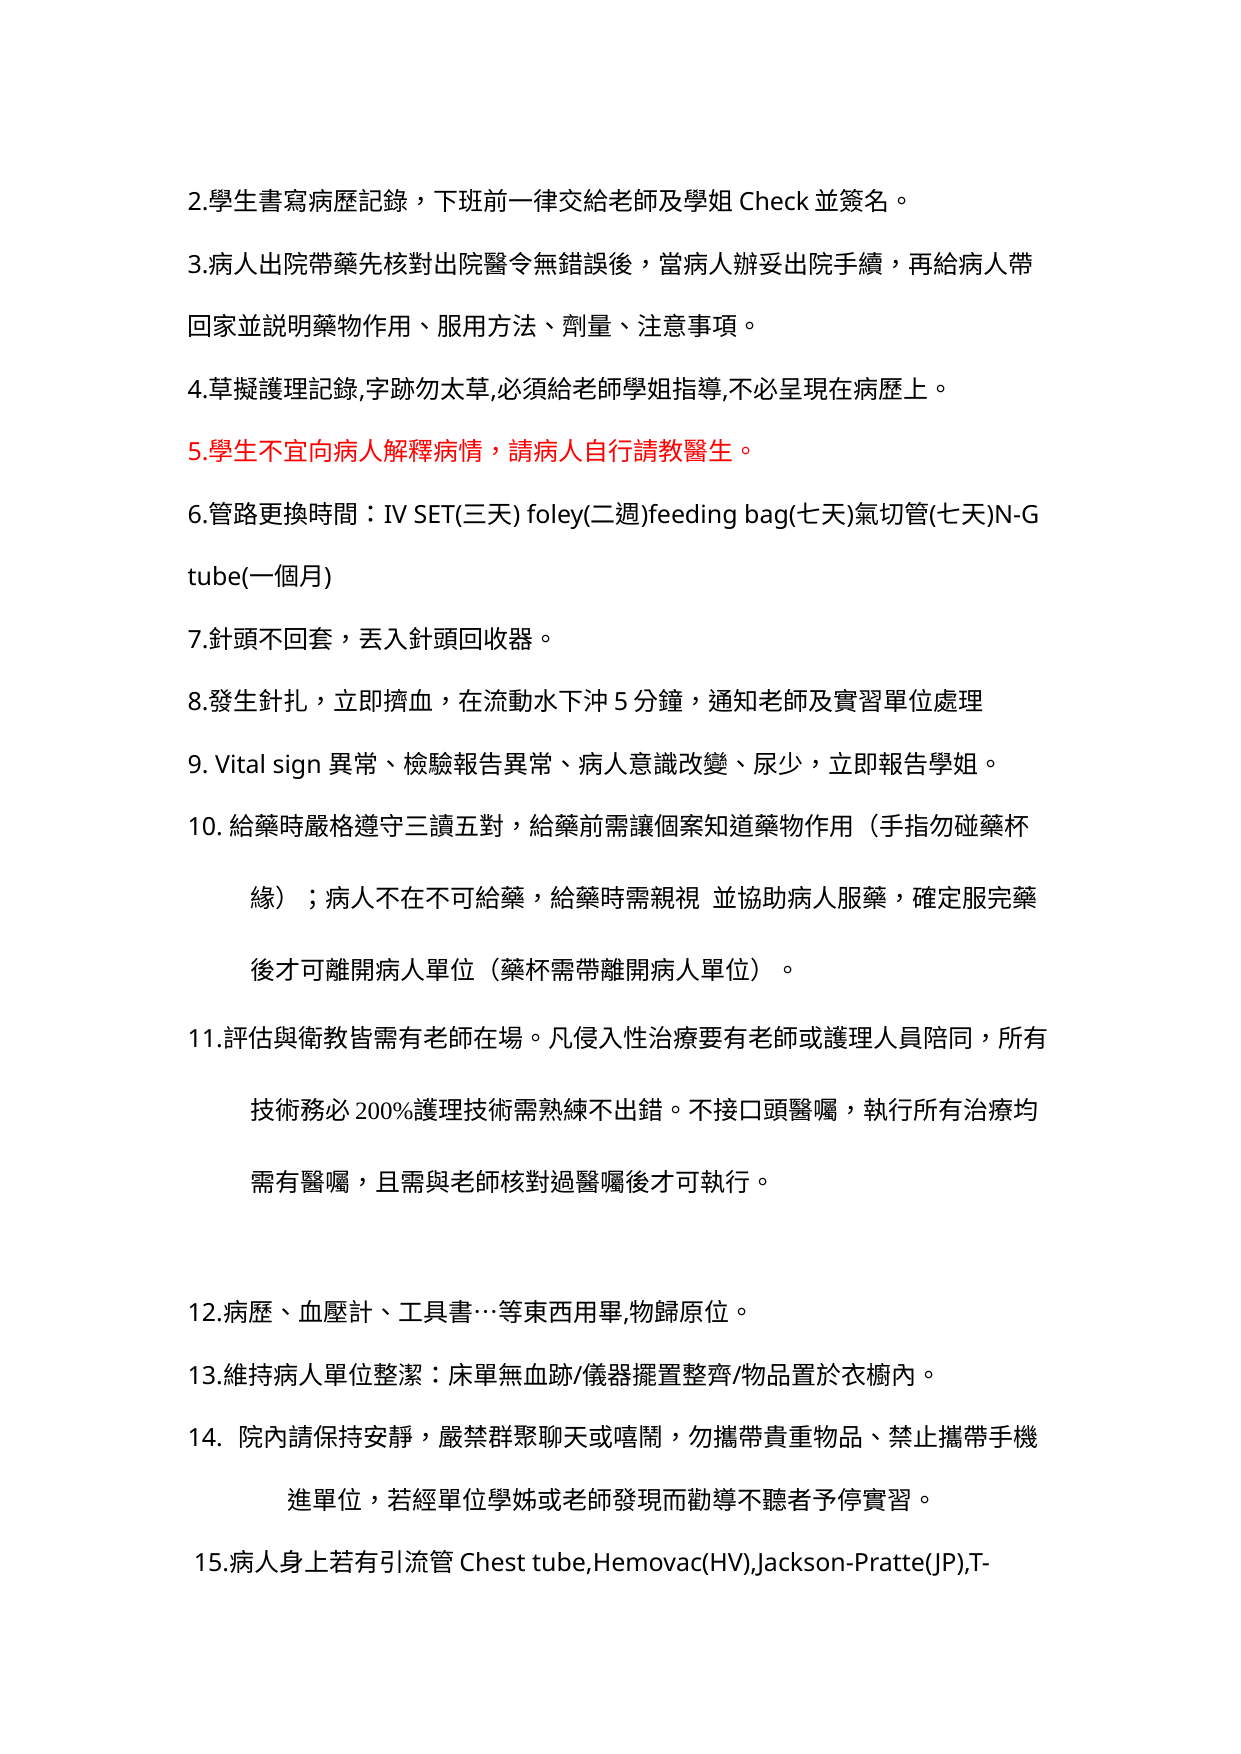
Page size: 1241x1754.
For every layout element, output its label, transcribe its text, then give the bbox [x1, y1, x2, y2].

text 8.發生針扎，立即擠血，在流動水下沖5分鐘，通知老師及實習單位處理 [187, 658, 1053, 721]
text 12.病歷、血壓計、工具書…等東西用畢,物歸原位。 [187, 1269, 1053, 1332]
text 6.管路更換時間：IV SET(三天) foley(二週)feeding bag(七天)氣切管(七天)N-G tube(一個月) [187, 471, 1053, 596]
text 9. Vital sign 異常、檢驗報告異常、病人意識改變、尿少，立即報告學姐。 [187, 721, 1053, 783]
text 7.針頭不回套，丟入針頭回收器。 [187, 596, 1053, 658]
text 5.學生不宜向病人解釋病情，請病人自行請教醫生。 [187, 408, 1053, 471]
text 13.維持病人單位整潔：床單無血跡/儀器擺置整齊/物品置於衣櫥內。 [187, 1332, 1053, 1394]
text 2.學生書寫病歷記錄，下班前一律交給老師及學姐Check並簽名。 [187, 158, 1053, 221]
text 4.草擬護理記錄,字跡勿太草,必須給老師學姐指導,不必呈現在病歷上。 [187, 346, 1053, 408]
text 10. 給藥時嚴格遵守三讀五對，給藥前需讓個案知道藥物作用（手指勿碰藥杯緣）；病人不在不可給藥，給藥時需親視 並協助病人服藥，確定服完藥後才可離開病人單位（藥杯需帶離開病人單位）。 [187, 783, 1053, 989]
text 15.病人身上若有引流管Chest tube,Hemovac(HV),Jackson-Pratte(JP),T- [194, 1519, 1053, 1582]
text 14. 院內請保持安靜，嚴禁群聚聊天或嘻鬧，勿攜帶貴重物品、禁止攜帶手機進單位，若經單位學姊或老師發現而勸導不聽者予停實習。 [187, 1394, 1053, 1519]
text 11.評估與衛教皆需有老師在場。凡侵入性治療要有老師或護理人員陪同，所有技術務必200%護理技術需熟練不出錯。不接口頭醫囑，執行所有治療均需有醫囑，且需與老師核對過醫囑後才可執行。 [187, 995, 1053, 1201]
text 3.病人出院帶藥先核對出院醫令無錯誤後，當病人辦妥出院手續，再給病人帶回家並説明藥物作用、服用方法、劑量、注意事項。 [187, 221, 1053, 346]
